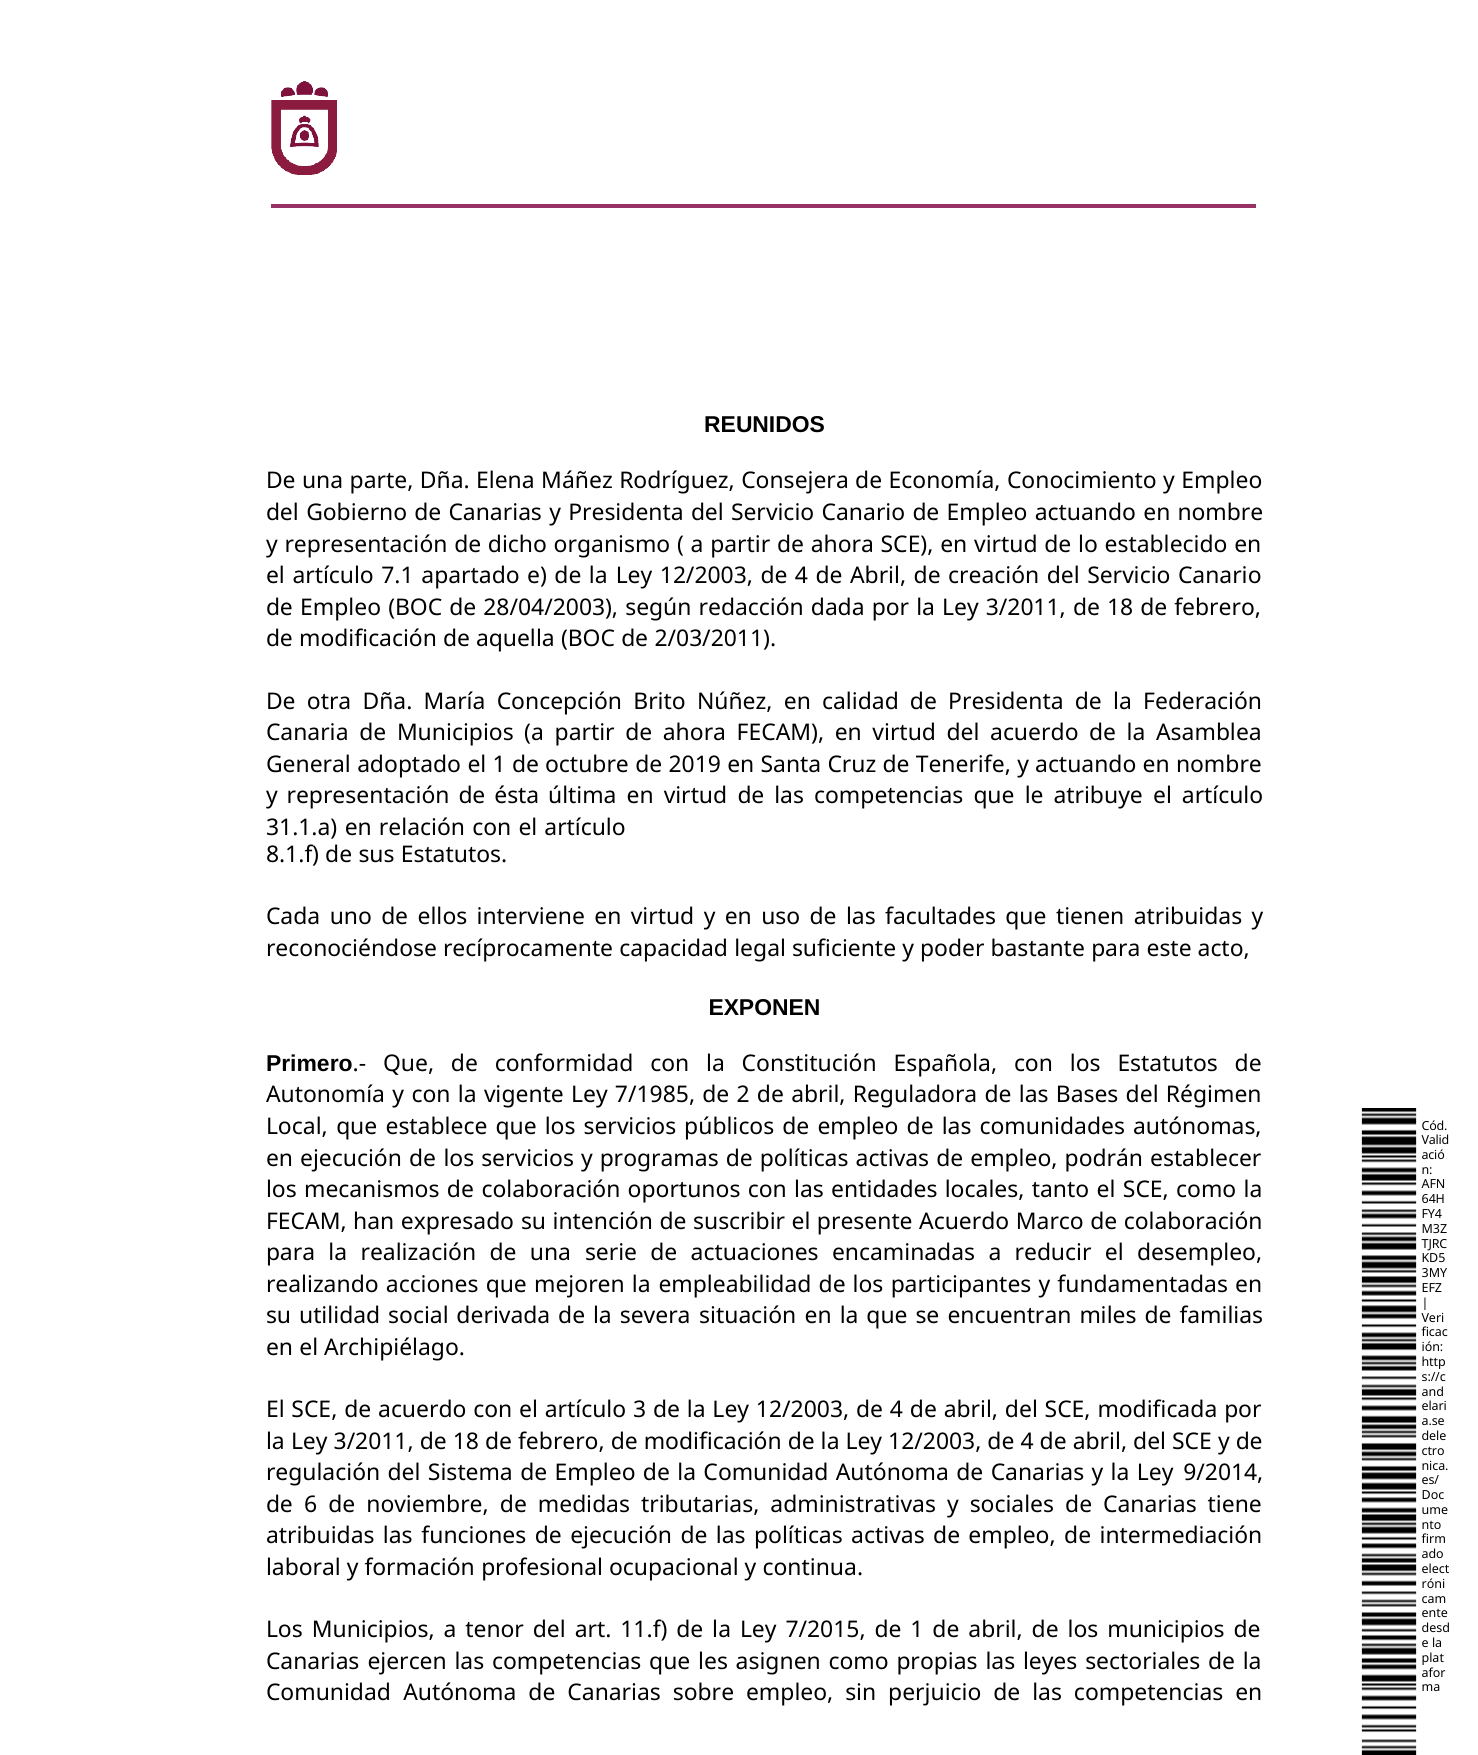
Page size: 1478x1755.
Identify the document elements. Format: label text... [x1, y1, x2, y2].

text Cada uno de ellos interviene en virtud y en uso de las facultades que tienen atribuidas y reconociéndose recíprocamente capacidad legal suficiente y poder bastante para este acto, [266, 900, 1263, 963]
text Cód. Validación: AFN64HFY4M3ZTJRCKD53MYEFZ | Verificación: https://candelaria.sedelectronica.es/ Documento firmado electrónicamente desde la plataforma esPublico Gestiona | Página 12 de 83 [1421, 1119, 1450, 1694]
subtitle EXPONEN [101, 994, 1427, 1020]
text Los Municipios, a tenor del art. 11.f) de la Ley 7/2015, de 1 de abril, de los municipios de Canarias ejercen las competencias que les asignen como propias las leyes sectoriales de la Comunidad Autónoma de Canarias sobre empleo, sin perjuicio de las competencias en [266, 1613, 1263, 1708]
text Primero.- Que, de conformidad con la Constitución Española, con los Estatutos de Autonomía y con la vigente Ley 7/1985, de 2 de abril, Reguladora de las Bases del Régimen Local, que establece que los servicios públicos de empleo de las comunidades autónomas, en ejecución de los servicios y programas de políticas activas de empleo, podrán establecer los mecanismos de colaboración oportunos con las entidades locales, tanto el SCE, como la FECAM, han expresado su intención de suscribir el presente Acuerdo Marco de colaboración para la realización de una serie de actuaciones encaminadas a reducir el desempleo, realizando acciones que mejoren la empleabilidad de los participantes y fundamentadas en su utilidad social derivada de la severa situación en la que se encuentran miles de familias en el Archipiélago. [266, 1047, 1263, 1362]
text 8.1.f) de sus Estatutos. [266, 842, 1427, 868]
text El SCE, de acuerdo con el artículo 3 de la Ley 12/2003, de 4 de abril, del SCE, modificada por la Ley 3/2011, de 18 de febrero, de modificación de la Ley 12/2003, de 4 de abril, del SCE y de regulación del Sistema de Empleo de la Comunidad Autónoma de Canarias y la Ley 9/2014, de 6 de noviembre, de medidas tributarias, administrativas y sociales de Canarias tiene atribuidas las funciones de ejecución de las políticas activas de empleo, de intermediación laboral y formación profesional ocupacional y continua. [266, 1393, 1263, 1582]
text De otra Dña. María Concepción Brito Núñez, en calidad de Presidenta de la Federación Canaria de Municipios (a partir de ahora FECAM), en virtud del acuerdo de la Asamblea General adoptado el 1 de octubre de 2019 en Santa Cruz de Tenerife, y actuando en nombre y representación de ésta última en virtud de las competencias que le atribuye el artículo 31.1.a) en relación con el artículo [266, 685, 1263, 842]
text De una parte, Dña. Elena Máñez Rodríguez, Consejera de Economía, Conocimiento y Empleo del Gobierno de Canarias y Presidenta del Servicio Canario de Empleo actuando en nombre y representación de dicho organismo ( a partir de ahora SCE), en virtud de lo establecido en el artículo 7.1 apartado e) de la Ley 12/2003, de 4 de Abril, de creación del Servicio Canario de Empleo (BOC de 28/04/2003), según redacción dada por la Ley 3/2011, de 18 de febrero, de modificación de aquella (BOC de 2/03/2011). [266, 464, 1263, 653]
subtitle REUNIDOS [101, 411, 1427, 438]
